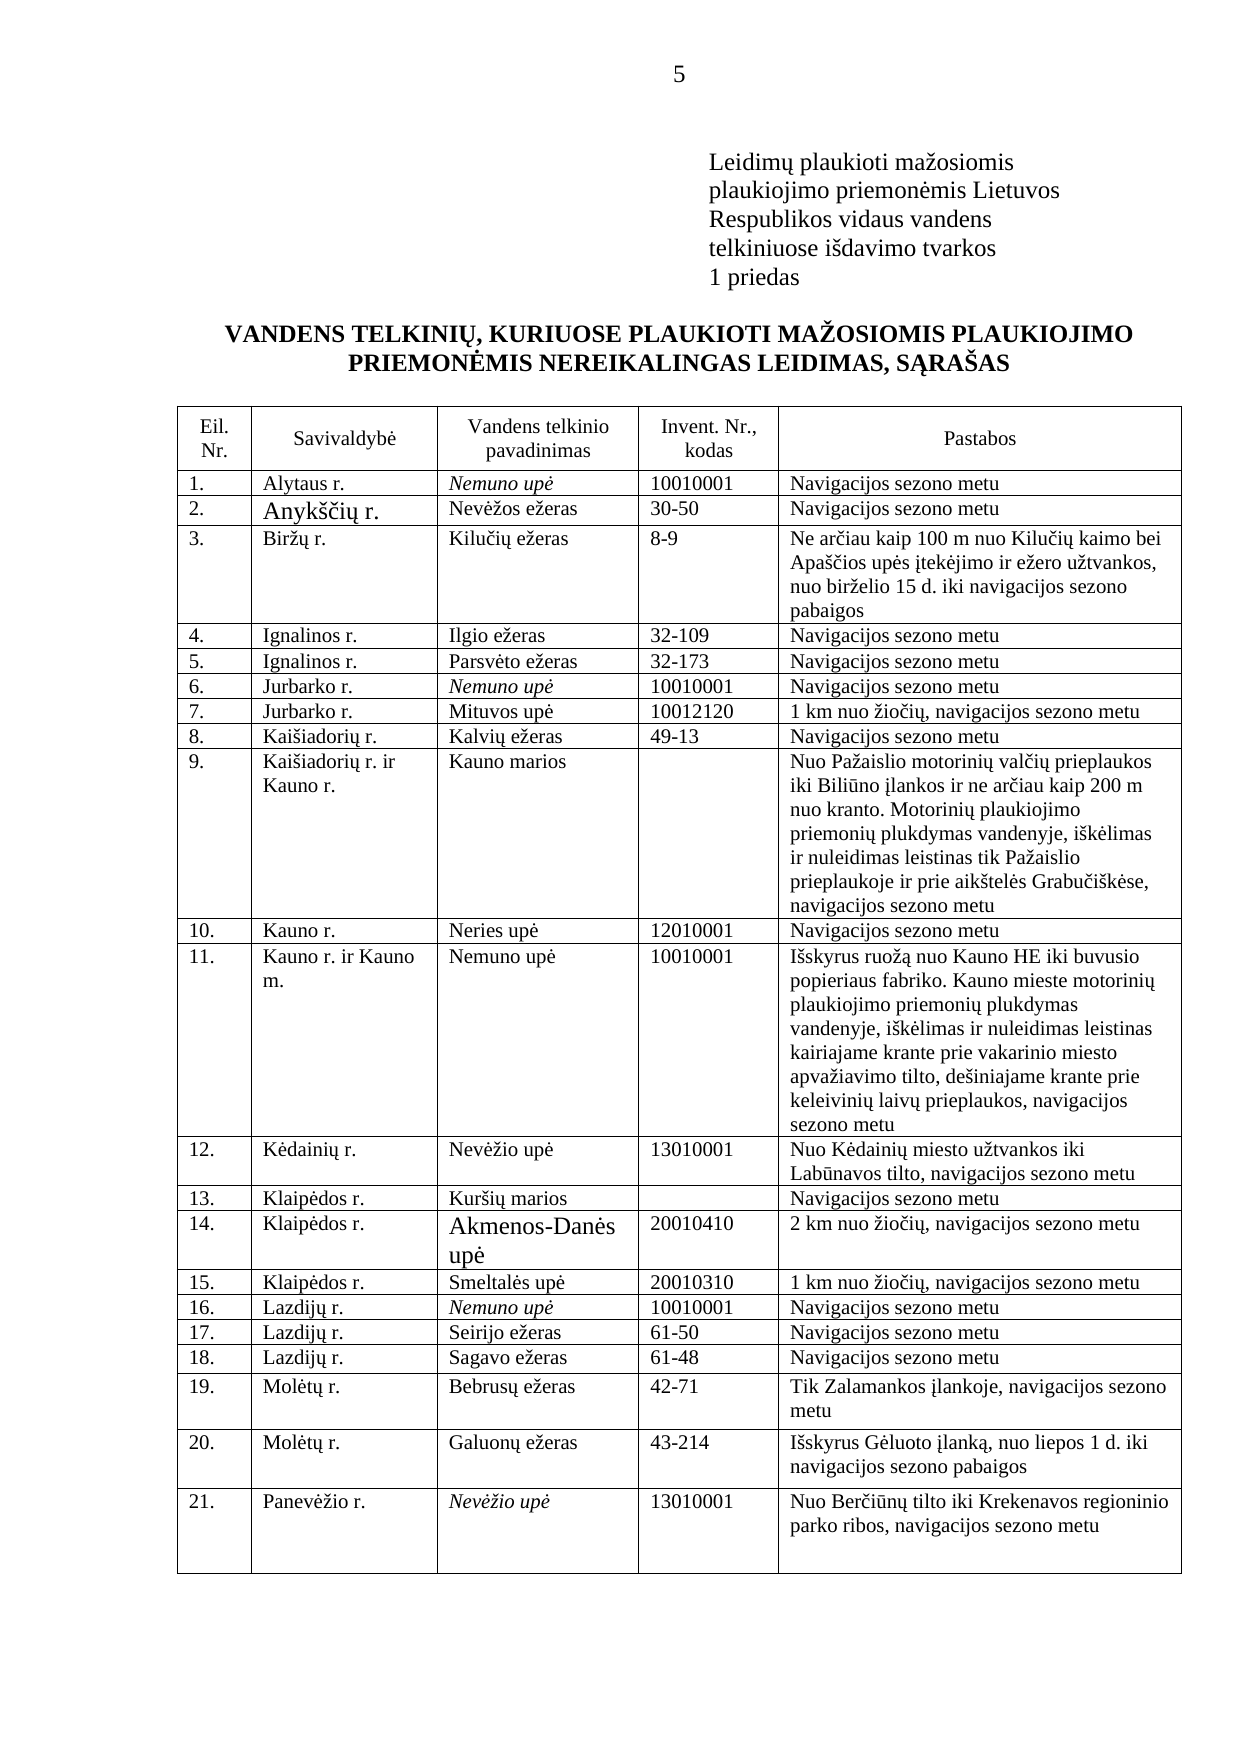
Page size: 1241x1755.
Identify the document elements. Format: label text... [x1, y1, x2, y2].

table_cell Navigacijos sezono metu [779, 919, 1181, 942]
table_cell Panevėžio r. [252, 1489, 437, 1573]
table_cell Lazdijų r. [252, 1295, 437, 1319]
table_header Vandens telkinio pavadinimas [438, 407, 638, 470]
table_cell Navigacijos sezono metu [779, 1345, 1181, 1372]
table_cell Klaipėdos r. [252, 1270, 437, 1294]
table_cell Kauno r. ir Kauno m. [252, 944, 437, 1136]
text Respublikos vidaus vandens [177, 204, 1181, 233]
table_cell Kalvių ežeras [438, 724, 638, 748]
table_cell 9. [178, 749, 251, 917]
table_cell 15. [178, 1270, 251, 1294]
table_cell Nuo Pažaislio motorinių valčių prieplaukos iki Biliūno įlankos ir ne arčiau kaip 200 m nuo kranto. Motorinių plaukiojimo priemonių plukdymas vandenyje, iškėlimas ir nuleidimas leistinas tik Pažaislio prieplaukoje ir prie aikštelės Grabučiškėse, navigacijos sezono metu [779, 749, 1181, 917]
table_cell Navigacijos sezono metu [779, 1320, 1181, 1344]
table_cell Nemuno upė [438, 944, 638, 1136]
table_cell Molėtų r. [252, 1374, 437, 1429]
table_cell Seirijo ežeras [438, 1320, 638, 1344]
table_header Pastabos [779, 407, 1181, 470]
table_cell 32-109 [639, 624, 778, 647]
text VANDENS TELKINIŲ, KURIUOSE PLAUKIOTI MAŽOSIOMIS PLAUKIOJIMO PRIEMONĖMIS NEREIKALINGAS LEIDIMAS, SĄRAŠAS [177, 319, 1181, 377]
table_cell Mituvos upė [438, 699, 638, 723]
table_cell Jurbarko r. [252, 699, 437, 723]
table_cell 18. [178, 1345, 251, 1372]
table_cell Navigacijos sezono metu [779, 724, 1181, 748]
table_cell 2 km nuo žiočių, navigacijos sezono metu [779, 1211, 1181, 1269]
table_cell 1 km nuo žiočių, navigacijos sezono metu [779, 1270, 1181, 1294]
table_cell 32-173 [639, 649, 778, 673]
table_cell 61-48 [639, 1345, 778, 1372]
table_cell Nuo Berčiūnų tilto iki Krekenavos regioninio parko ribos, navigacijos sezono metu [779, 1489, 1181, 1573]
table_cell Išskyrus ruožą nuo Kauno HE iki buvusio popieriaus fabriko. Kauno mieste motorinių plaukiojimo priemonių plukdymas vandenyje, iškėlimas ir nuleidimas leistinas kairiajame krante prie vakarinio miesto apvažiavimo tilto, dešiniajame krante prie keleivinių laivų prieplaukos, navigacijos sezono metu [779, 944, 1181, 1136]
table_cell Nuo Kėdainių miesto užtvankos iki Labūnavos tilto, navigacijos sezono metu [779, 1137, 1181, 1185]
table_cell Ignalinos r. [252, 624, 437, 647]
table_cell Kaišiadorių r. [252, 724, 437, 748]
text telkiniuose išdavimo tvarkos [177, 233, 1181, 262]
table_cell 30-50 [639, 496, 778, 525]
table_cell 49-13 [639, 724, 778, 748]
table_cell 17. [178, 1320, 251, 1344]
table_cell 6. [178, 674, 251, 698]
table_cell 20010410 [639, 1211, 778, 1269]
table_cell 20. [178, 1430, 251, 1488]
table_cell Lazdijų r. [252, 1320, 437, 1344]
text 1 priedas [177, 262, 1181, 291]
table_cell Ilgio ežeras [438, 624, 638, 647]
table_cell 12010001 [639, 919, 778, 942]
table_cell 3. [178, 526, 251, 622]
table_cell Nevėžio upė [438, 1489, 638, 1573]
table_cell Lazdijų r. [252, 1345, 437, 1372]
table_cell 10010001 [639, 471, 778, 495]
table_cell 13010001 [639, 1489, 778, 1573]
table_cell Nemuno upė [438, 471, 638, 495]
table_cell 2. [178, 496, 251, 525]
table_cell Nemuno upė [438, 674, 638, 698]
table_cell 19. [178, 1374, 251, 1429]
table_cell Kauno marios [438, 749, 638, 917]
table_cell 11. [178, 944, 251, 1136]
table_cell Akmenos-Danės upė [438, 1211, 638, 1269]
table_cell Navigacijos sezono metu [779, 674, 1181, 698]
table_cell Parsvėto ežeras [438, 649, 638, 673]
text Leidimų plaukioti mažosiomis [177, 147, 1181, 176]
table_cell Alytaus r. [252, 471, 437, 495]
table_cell Navigacijos sezono metu [779, 471, 1181, 495]
table_cell Kauno r. [252, 919, 437, 942]
table_cell 14. [178, 1211, 251, 1269]
table_cell Smeltalės upė [438, 1270, 638, 1294]
table_cell 13010001 [639, 1137, 778, 1185]
table_cell [639, 1186, 778, 1210]
table_cell Ne arčiau kaip 100 m nuo Kilučių kaimo bei Apaščios upės įtekėjimo ir ežero užtvankos, nuo birželio 15 d. iki navigacijos sezono pabaigos [779, 526, 1181, 622]
table_header Eil. Nr. [178, 407, 251, 470]
table_cell Navigacijos sezono metu [779, 1186, 1181, 1210]
table_cell 10010001 [639, 674, 778, 698]
table_cell 61-50 [639, 1320, 778, 1344]
table_cell Tik Zalamankos įlankoje, navigacijos sezono metu [779, 1374, 1181, 1429]
table_cell 1 km nuo žiočių, navigacijos sezono metu [779, 699, 1181, 723]
table_cell Neries upė [438, 919, 638, 942]
table_cell 4. [178, 624, 251, 647]
table_cell 8. [178, 724, 251, 748]
table_cell 1. [178, 471, 251, 495]
table_cell Nemuno upė [438, 1295, 638, 1319]
table_cell Nevėžos ežeras [438, 496, 638, 525]
table_cell Nevėžio upė [438, 1137, 638, 1185]
table_cell 21. [178, 1489, 251, 1573]
table_header Savivaldybė [252, 407, 437, 470]
table_cell Jurbarko r. [252, 674, 437, 698]
table_cell 10010001 [639, 1295, 778, 1319]
table_cell Kuršių marios [438, 1186, 638, 1210]
table_cell Navigacijos sezono metu [779, 496, 1181, 525]
table_cell Biržų r. [252, 526, 437, 622]
table_cell Klaipėdos r. [252, 1186, 437, 1210]
table_cell 16. [178, 1295, 251, 1319]
table_cell 8-9 [639, 526, 778, 622]
table_cell Galuonų ežeras [438, 1430, 638, 1488]
table_cell Bebrusų ežeras [438, 1374, 638, 1429]
table_cell 43-214 [639, 1430, 778, 1488]
table_cell 42-71 [639, 1374, 778, 1429]
table_cell 7. [178, 699, 251, 723]
table_cell Kaišiadorių r. ir Kauno r. [252, 749, 437, 917]
table_cell Ignalinos r. [252, 649, 437, 673]
table_cell Navigacijos sezono metu [779, 1295, 1181, 1319]
table_cell Išskyrus Gėluoto įlanką, nuo liepos 1 d. iki navigacijos sezono pabaigos [779, 1430, 1181, 1488]
text plaukiojimo priemonėmis Lietuvos [177, 176, 1181, 204]
table_cell 12. [178, 1137, 251, 1185]
table_cell 10. [178, 919, 251, 942]
table_cell 5. [178, 649, 251, 673]
table_cell 10010001 [639, 944, 778, 1136]
table_cell Kilučių ežeras [438, 526, 638, 622]
table_header Invent. Nr., kodas [639, 407, 778, 470]
table_cell Sagavo ežeras [438, 1345, 638, 1372]
table_cell 20010310 [639, 1270, 778, 1294]
table_cell Navigacijos sezono metu [779, 649, 1181, 673]
table_cell 10012120 [639, 699, 778, 723]
table_cell Navigacijos sezono metu [779, 624, 1181, 647]
table_cell Anykščių r. [252, 496, 437, 525]
table_cell [639, 749, 778, 917]
table_cell Kėdainių r. [252, 1137, 437, 1185]
table_cell Molėtų r. [252, 1430, 437, 1488]
table_cell Klaipėdos r. [252, 1211, 437, 1269]
table_cell 13. [178, 1186, 251, 1210]
